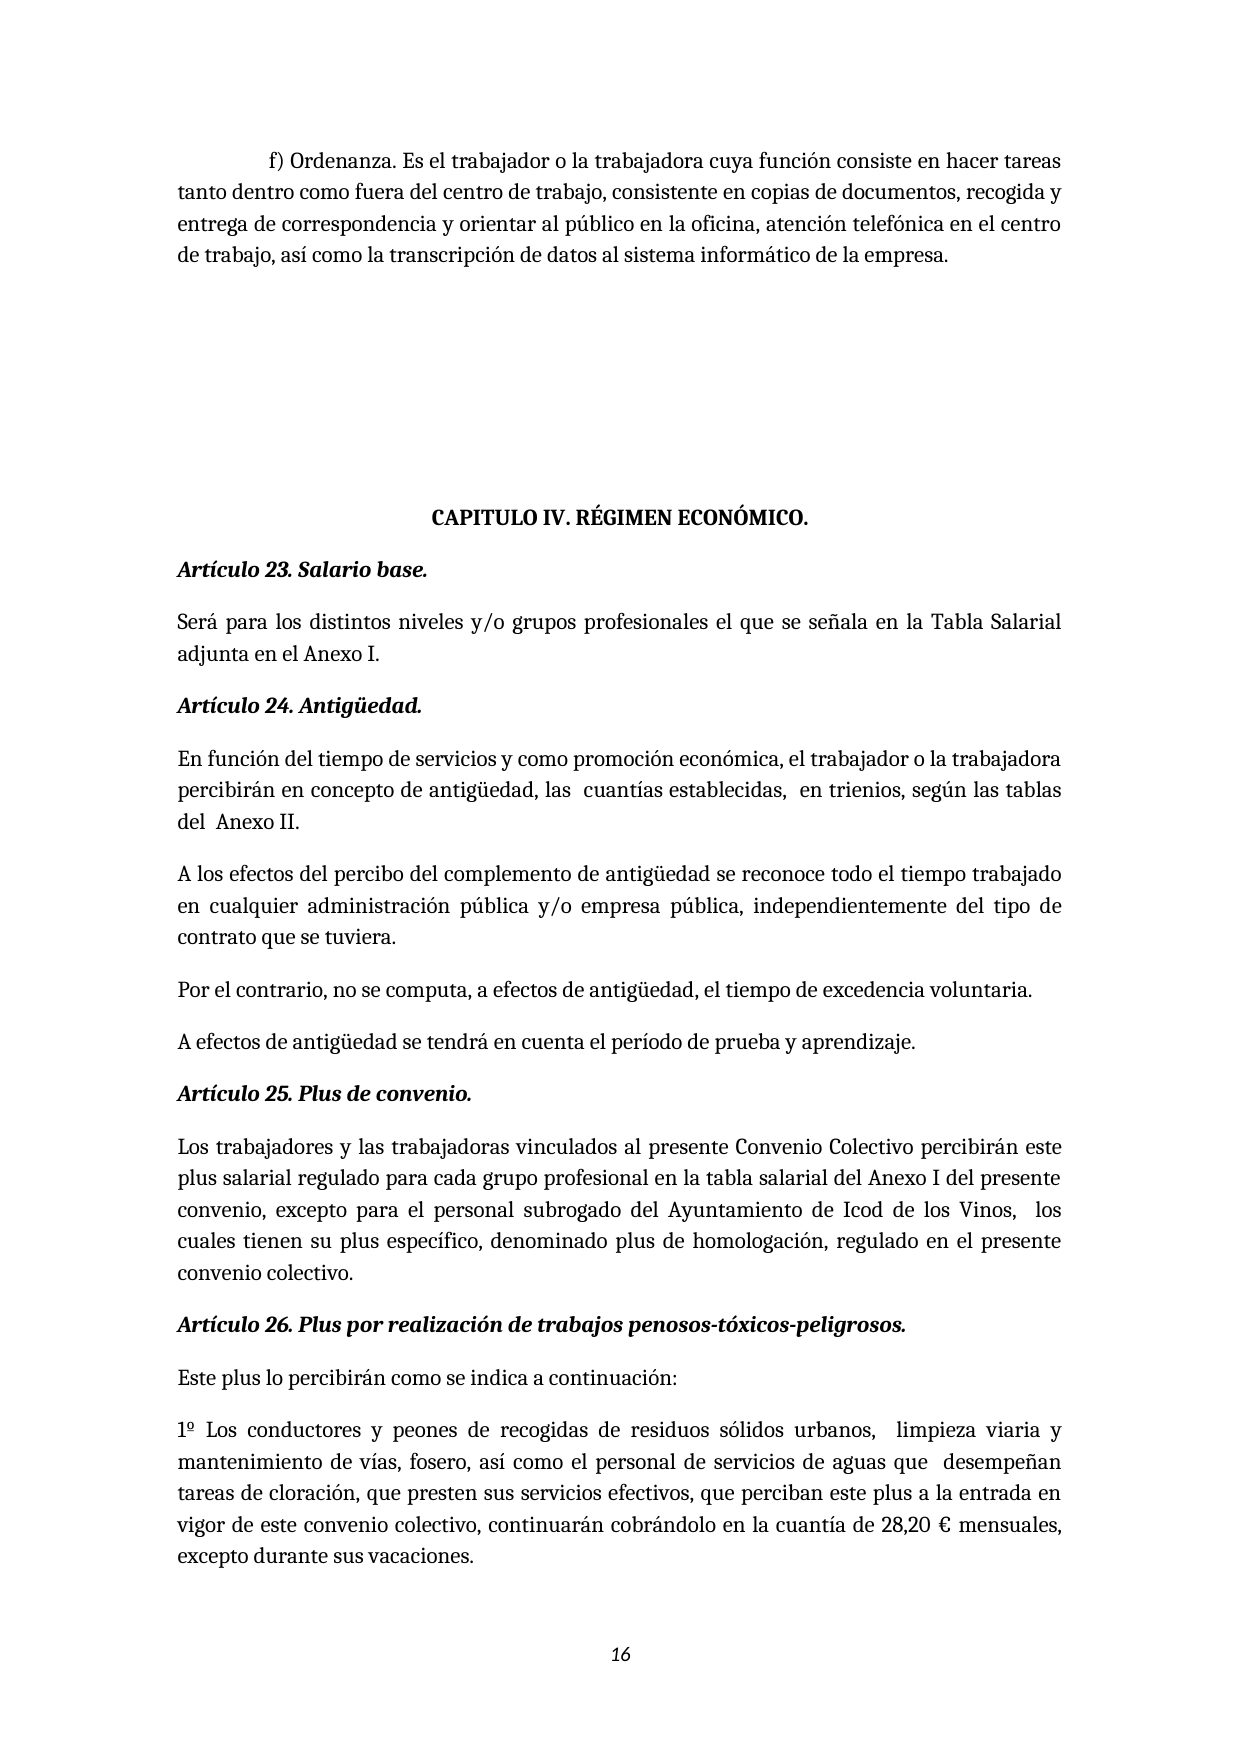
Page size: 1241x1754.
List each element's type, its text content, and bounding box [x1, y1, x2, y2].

text Los trabajadores y las trabajadoras vinculados al presente Convenio Colectivo percibirán este plus salarial regulado para cada grupo profesional en la tabla salarial del Anexo I del presente convenio, excepto para el personal subrogado del Ayuntamiento de Icod de los Vinos, los cuales tienen su plus específico, denominado plus de homologación, regulado en el presente convenio colectivo. [177, 1134, 1063, 1286]
text Artículo 26. Plus por realización de trabajos penosos-tóxicos-peligrosos. [177, 1312, 1063, 1339]
text Por el contrario, no se computa, a efectos de antigüedad, el tiempo de excedencia voluntaria. [177, 976, 1063, 1003]
text Artículo 25. Plus de convenio. [177, 1081, 1063, 1108]
text Este plus lo percibirán como se indica a continuación: [177, 1365, 1063, 1391]
text CAPITULO IV. RÉGIMEN ECONÓMICO. [177, 504, 1063, 531]
text A efectos de antigüedad se tendrá en cuenta el período de prueba y aprendizaje. [177, 1029, 1063, 1055]
text Artículo 24. Antigüedad. [177, 693, 1063, 719]
text Será para los distintos niveles y/o grupos profesionales el que se señala en la Tabla Salarial adjunta en el Anexo I. [177, 609, 1063, 667]
text En función del tiempo de servicios y como promoción económica, el trabajador o la trabajadora percibirán en concepto de antigüedad, las cuantías establecidas, en trienios, según las tablas del Anexo II. [177, 745, 1063, 835]
text Artículo 23. Salario base. [177, 557, 1063, 583]
text A los efectos del percibo del complemento de antigüedad se reconoce todo el tiempo trabajado en cualquier administración pública y/o empresa pública, independientemente del tipo de contrato que se tuviera. [177, 861, 1063, 950]
text 1º Los conductores y peones de recogidas de residuos sólidos urbanos, limpieza viaria y mantenimiento de vías, fosero, así como el personal de servicios de aguas que desempeñan tareas de cloración, que presten sus servicios efectivos, que perciban este plus a la entrada en vigor de este convenio colectivo, continuarán cobrándolo en la cuantía de 28,20 € mensuales, excepto durante sus vacaciones. [177, 1417, 1063, 1570]
list f) Ordenanza. Es el trabajador o la trabajadora cuya función consiste en hacer tareas tanto dentro como fuera del centro de trabajo, consistente en copias de documentos, recogida y entrega de correspondencia y orientar al público en la oficina, atención telefónica en el centro de trabajo, así como la transcripción de datos al sistema informático de la empresa. [177, 148, 1063, 269]
